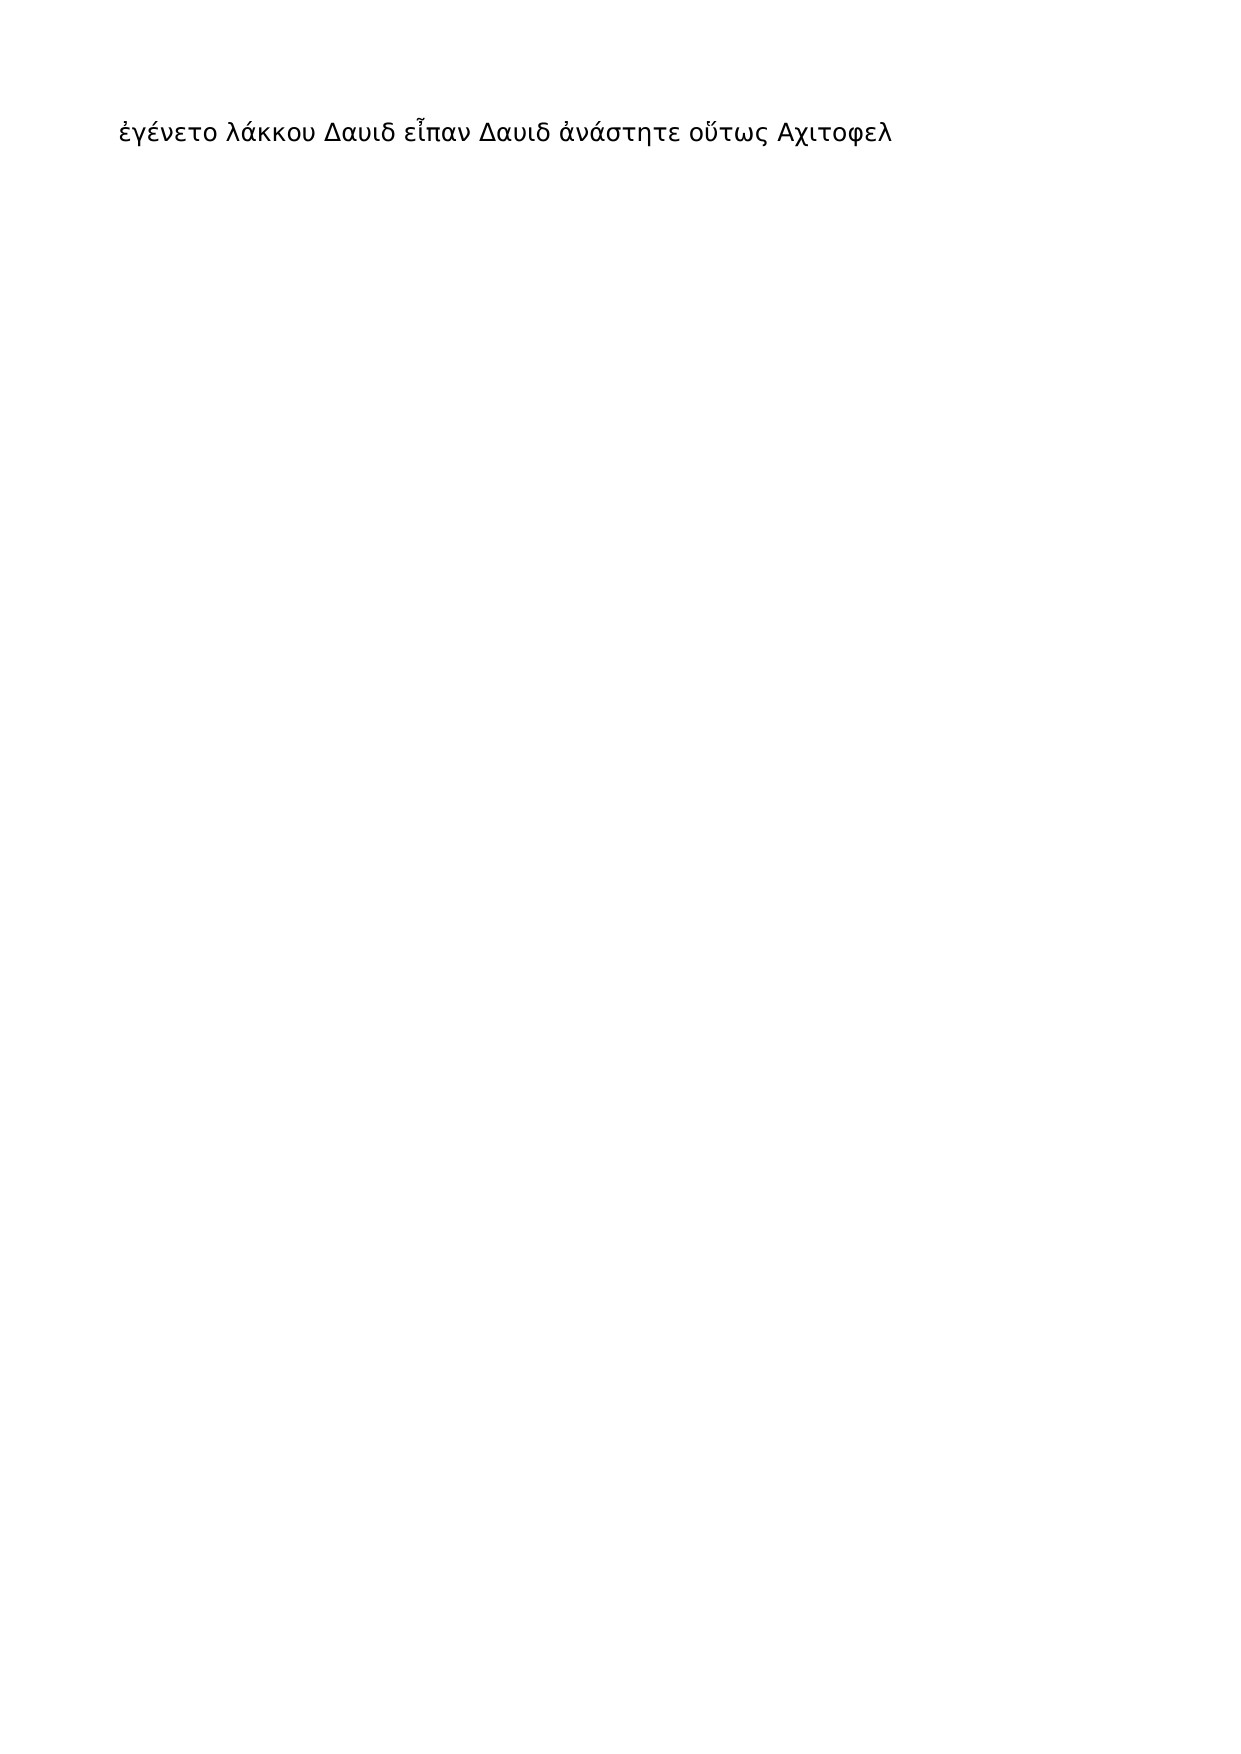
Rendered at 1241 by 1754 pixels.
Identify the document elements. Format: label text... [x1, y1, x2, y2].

text ἐγένετο λάκκου Δαυιδ εἶπαν Δαυιδ ἀνάστητε οὕτως Αχιτοφελ [118, 118, 1122, 147]
